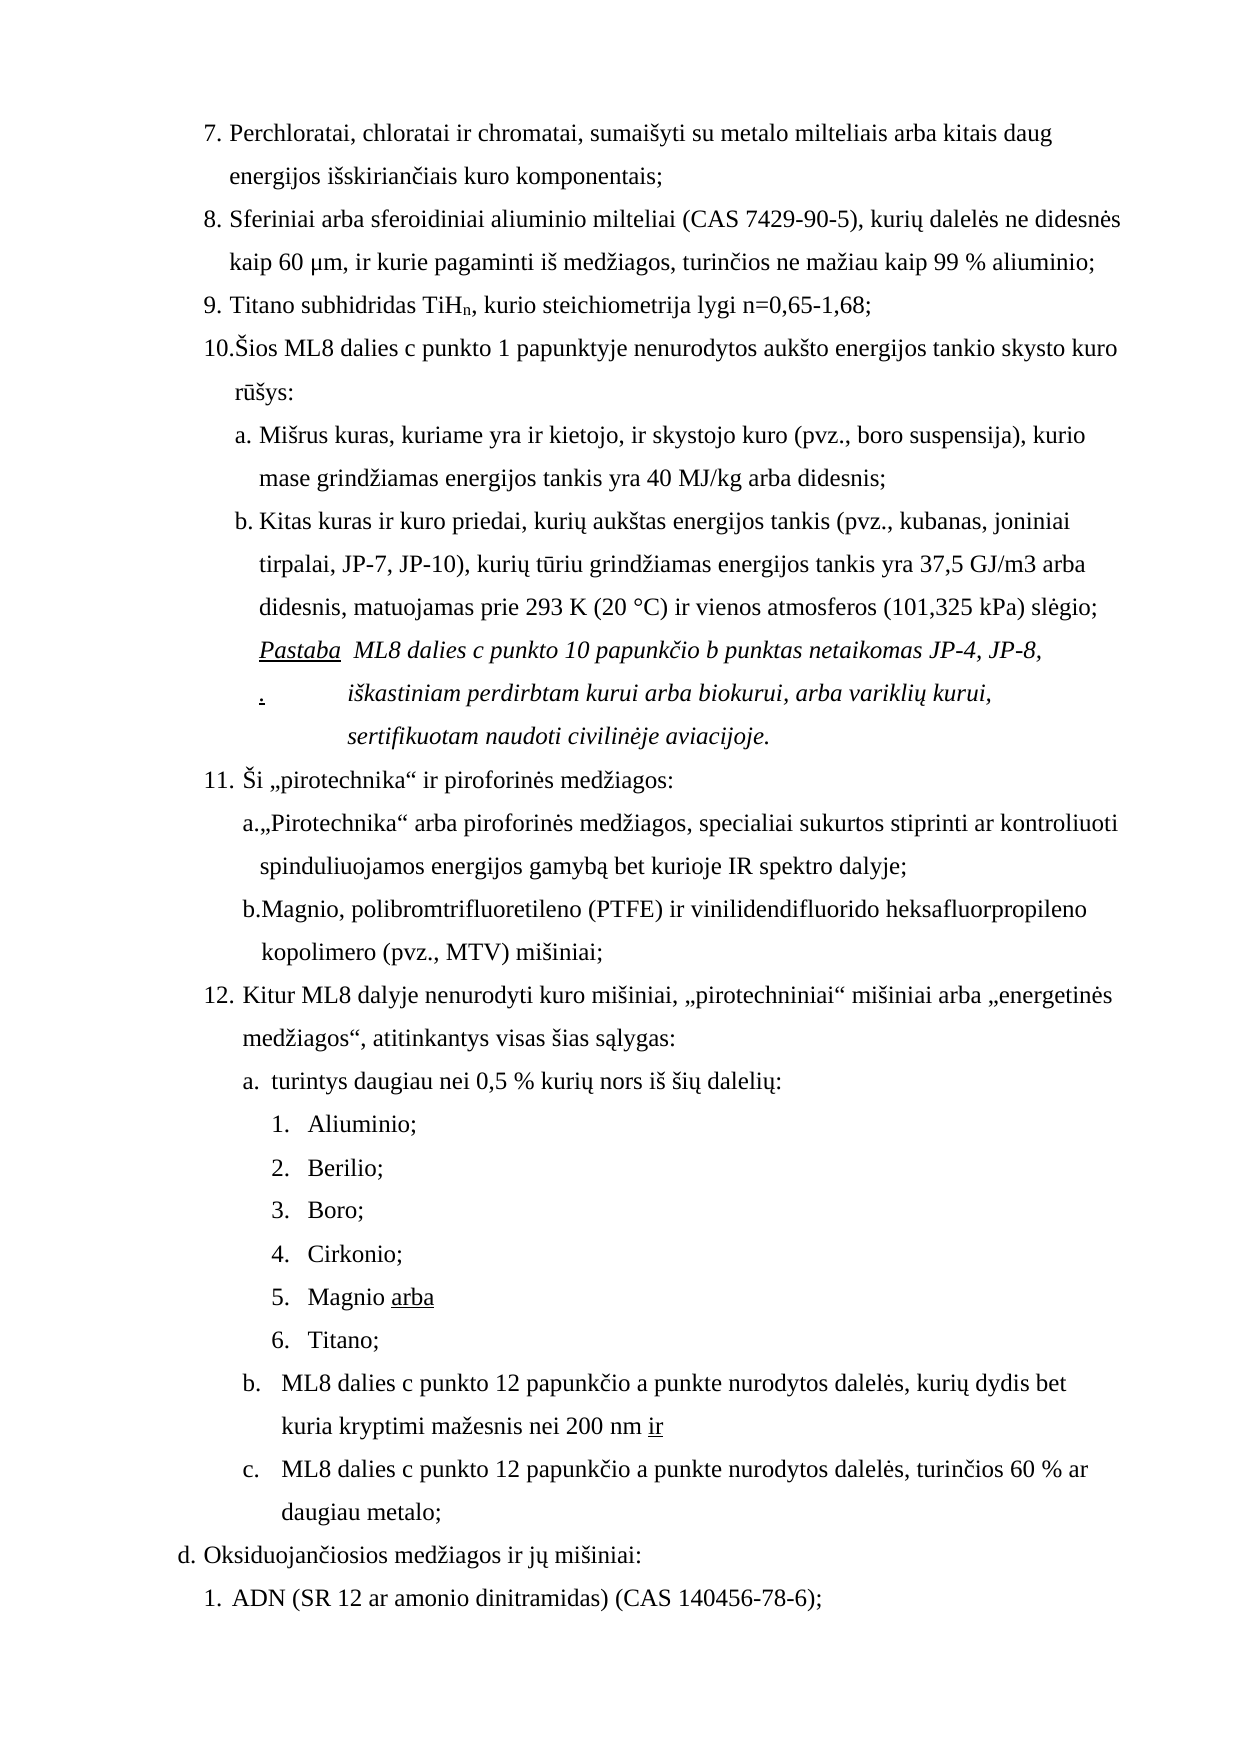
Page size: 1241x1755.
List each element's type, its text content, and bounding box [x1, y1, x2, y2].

table_header 8. [203, 204, 229, 290]
table_header Titano; [307, 1325, 1122, 1368]
table_header 1. [203, 1584, 232, 1626]
table_header turintys daugiau nei 0,5 % kurių nors iš šių dalelių: [271, 1066, 1122, 1110]
table_header d. [177, 1540, 203, 1626]
table_header ML8 dalies c punkto 12 papunkčio a punkte nurodytos dalelės, kurių dydis bet kuria kryptimi mažesnis nei 200 nm ir [281, 1368, 1122, 1454]
table_header 10. [203, 334, 234, 765]
table_header Pastaba. [259, 635, 347, 764]
table_header Ši „pirotechnika“ ir piroforinės medžiagos: [242, 765, 1122, 894]
table_header Šios ML8 dalies c punkto 1 papunktyje nenurodytos aukšto energijos tankio skysto kuro rūšys: [235, 334, 1122, 420]
table_header 2. [271, 1153, 307, 1196]
table_header Perchloratai, chloratai ir chromatai, sumaišyti su metalo milteliais arba kitais daug energijos išskiriančiais kuro komponentais; [229, 118, 1122, 204]
table_header 11. [203, 765, 242, 980]
table_header Kitur ML8 dalyje nenurodyti kuro mišiniai, „pirotechniniai“ mišiniai arba „energetinės medžiagos“, atitinkantys visas šias sąlygas: [242, 980, 1122, 1066]
table_header b. [235, 506, 259, 764]
table_header b. [242, 894, 261, 980]
table_header Aliuminio; [307, 1110, 1122, 1153]
table_header 12. [203, 980, 242, 1540]
table_header Boro; [307, 1196, 1122, 1239]
table_header c. [242, 1454, 281, 1540]
table_header 6. [271, 1325, 307, 1368]
table_header Sferiniai arba sferoidiniai aliuminio milteliai (CAS 7429-90-5), kurių dalelės ne didesnės kaip 60 μm, ir kurie pagaminti iš medžiagos, turinčios ne mažiau kaip 99 % aliuminio; [229, 204, 1122, 290]
table_header Cirkonio; [307, 1239, 1122, 1282]
table_header [177, 118, 203, 1540]
table_header ML8 dalies c punkto 12 papunkčio a punkte nurodytos dalelės, turinčios 60 % ar daugiau metalo; [281, 1454, 1122, 1540]
table_header 7. [203, 118, 229, 204]
table_header „Pirotechnika“ arba piroforinės medžiagos, specialiai sukurtos stiprinti ar kontroliuoti spinduliuojamos energijos gamybą bet kurioje IR spektro dalyje; [260, 808, 1122, 894]
table_header Oksiduojančiosios medžiagos ir jų mišiniai: [203, 1540, 1122, 1584]
table_header Magnio, polibromtrifluoretileno (PTFE) ir vinilidendifluorido heksafluorpropileno kopolimero (pvz., MTV) mišiniai; [261, 894, 1122, 980]
table_header a. [242, 808, 259, 894]
table_header 5. [271, 1282, 307, 1325]
table_header a. [242, 1066, 271, 1368]
table_header Kitas kuras ir kuro priedai, kurių aukštas energijos tankis (pvz., kubanas, joniniai tirpalai, JP-7, JP-10), kurių tūriu grindžiamas energijos tankis yra 37,5 GJ/m3 arba didesnis, matuojamas prie 293 K (20 °C) ir vienos atmosferos (101,325 kPa) slėgio; [259, 506, 1122, 635]
table_header Berilio; [307, 1153, 1122, 1196]
table_header b. [242, 1368, 281, 1454]
table_header 9. [203, 290, 229, 333]
table_header a. [235, 420, 259, 506]
table_header b. [246, 907, 251, 916]
table_header Titano subhidridas TiHn, kurio steichiometrija lygi n=0,65-1,68; [229, 290, 1122, 333]
table_header ADN (SR 12 ar amonio dinitramidas) (CAS 140456-78-6); [232, 1584, 1122, 1626]
table_header Magnio arba [307, 1282, 1122, 1325]
table_header ML8 dalies c punkto 10 papunkčio b punktas netaikomas JP-4, JP-8, iškastiniam perdirbtam kurui arba biokurui, arba variklių kurui, sertifikuotam naudoti civilinėje aviacijoje. [347, 635, 1122, 764]
table_header Mišrus kuras, kuriame yra ir kietojo, ir skystojo kuro (pvz., boro suspensija), kurio mase grindžiamas energijos tankis yra 40 MJ/kg arba didesnis; [259, 420, 1122, 506]
table_header 1. [271, 1110, 307, 1153]
table_header 3. [271, 1196, 307, 1239]
table_header 4. [271, 1239, 307, 1282]
